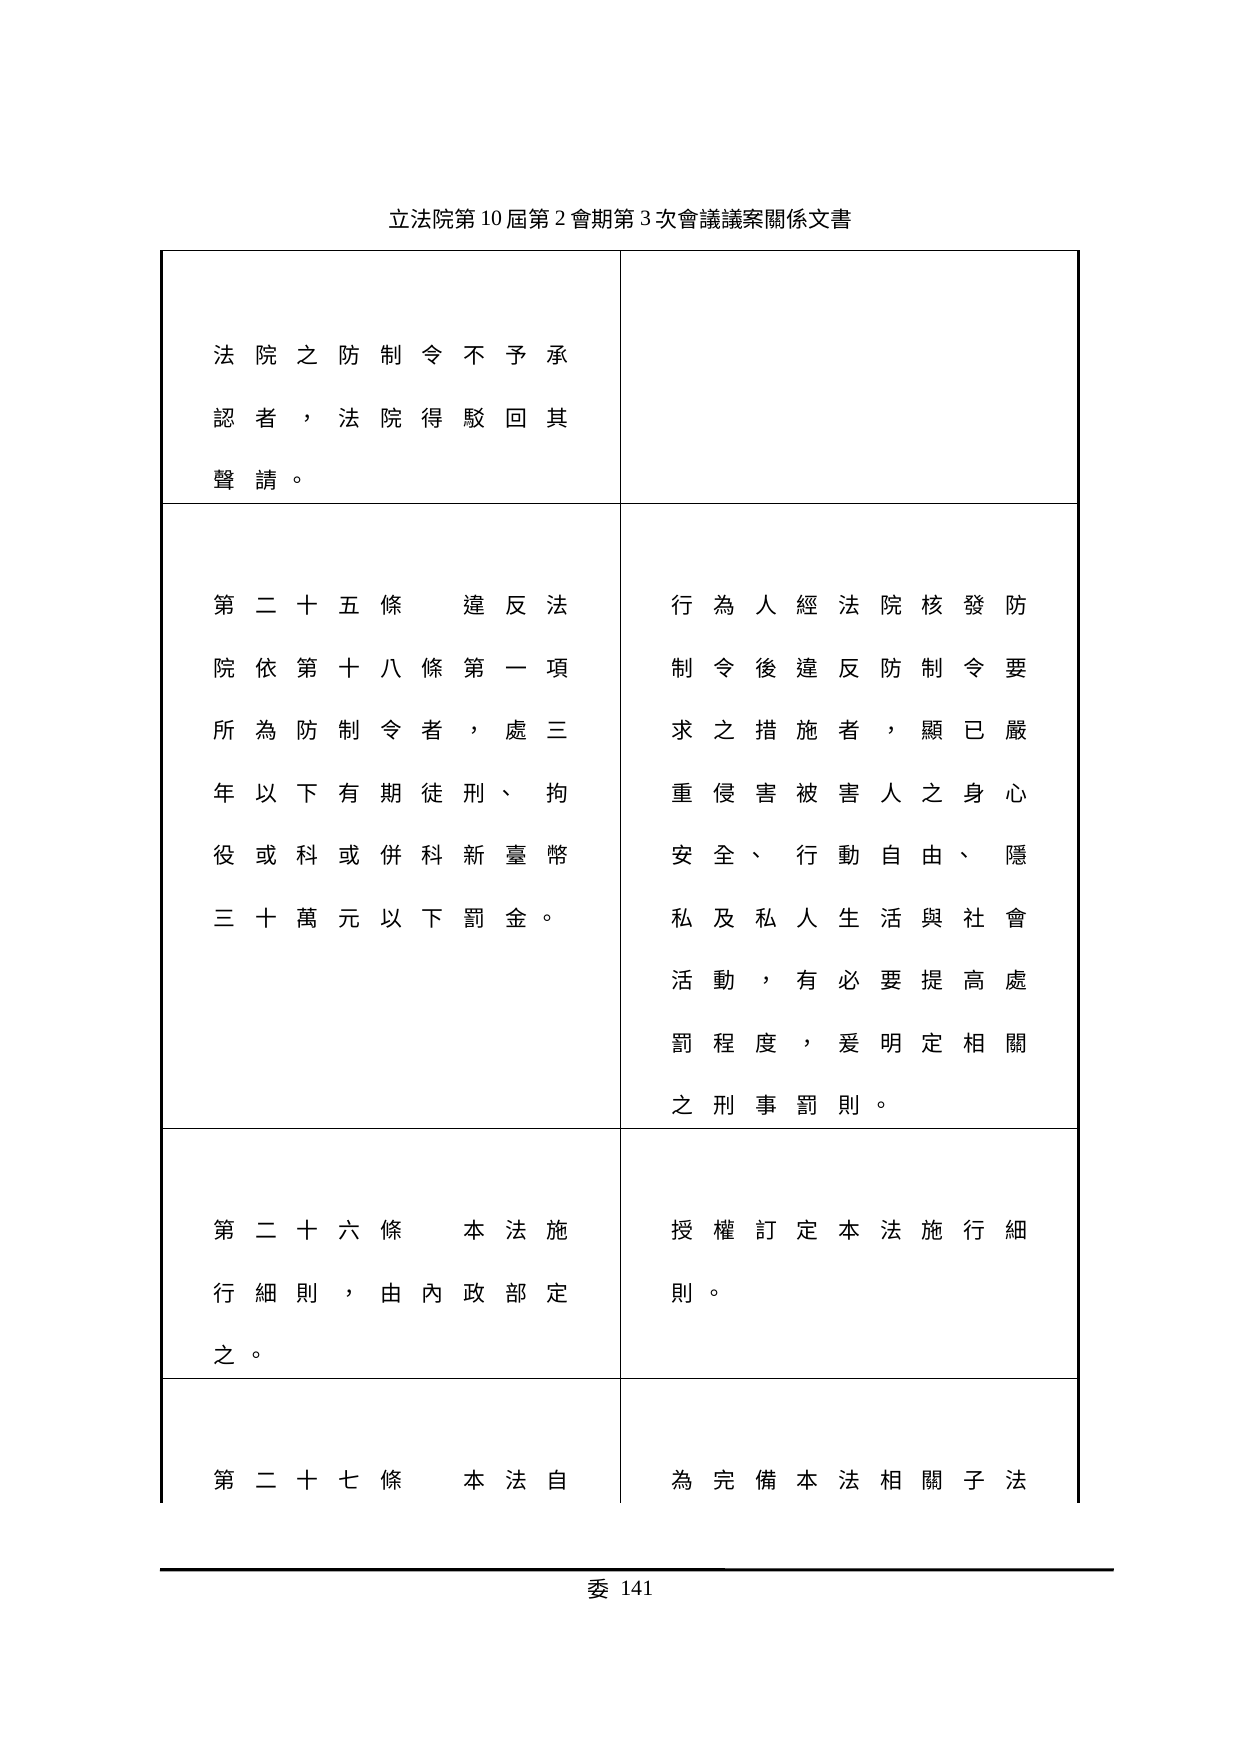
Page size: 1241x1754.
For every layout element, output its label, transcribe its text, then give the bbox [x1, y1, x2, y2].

table_cell 授權訂定本法施行細則。 [621, 1129, 1077, 1378]
table_cell 第二十七條 本法自 [163, 1379, 620, 1503]
table_cell 第二十六條 本法施行細則，由內政部定之。 [163, 1129, 620, 1378]
table_cell 為完備本法相關子法 [621, 1379, 1077, 1503]
table_cell 行為人經法院核發防制令後違反防制令要求之措施者，顯已嚴重侵害被害人之身心安全、行動自由、隱私及私人生活與社會活動，有必要提高處罰程度，爰明定相關之刑事罰則。 [621, 504, 1077, 1128]
table_cell 法院之防制令不予承認者，法院得駁回其聲請。 [163, 251, 620, 503]
table_cell [621, 251, 1077, 503]
table_cell 第二十五條 違反法院依第十八條第一項所為防制令者，處三年以下有期徒刑、拘役或科或併科新臺幣三十萬元以下罰金。 [163, 504, 620, 1128]
